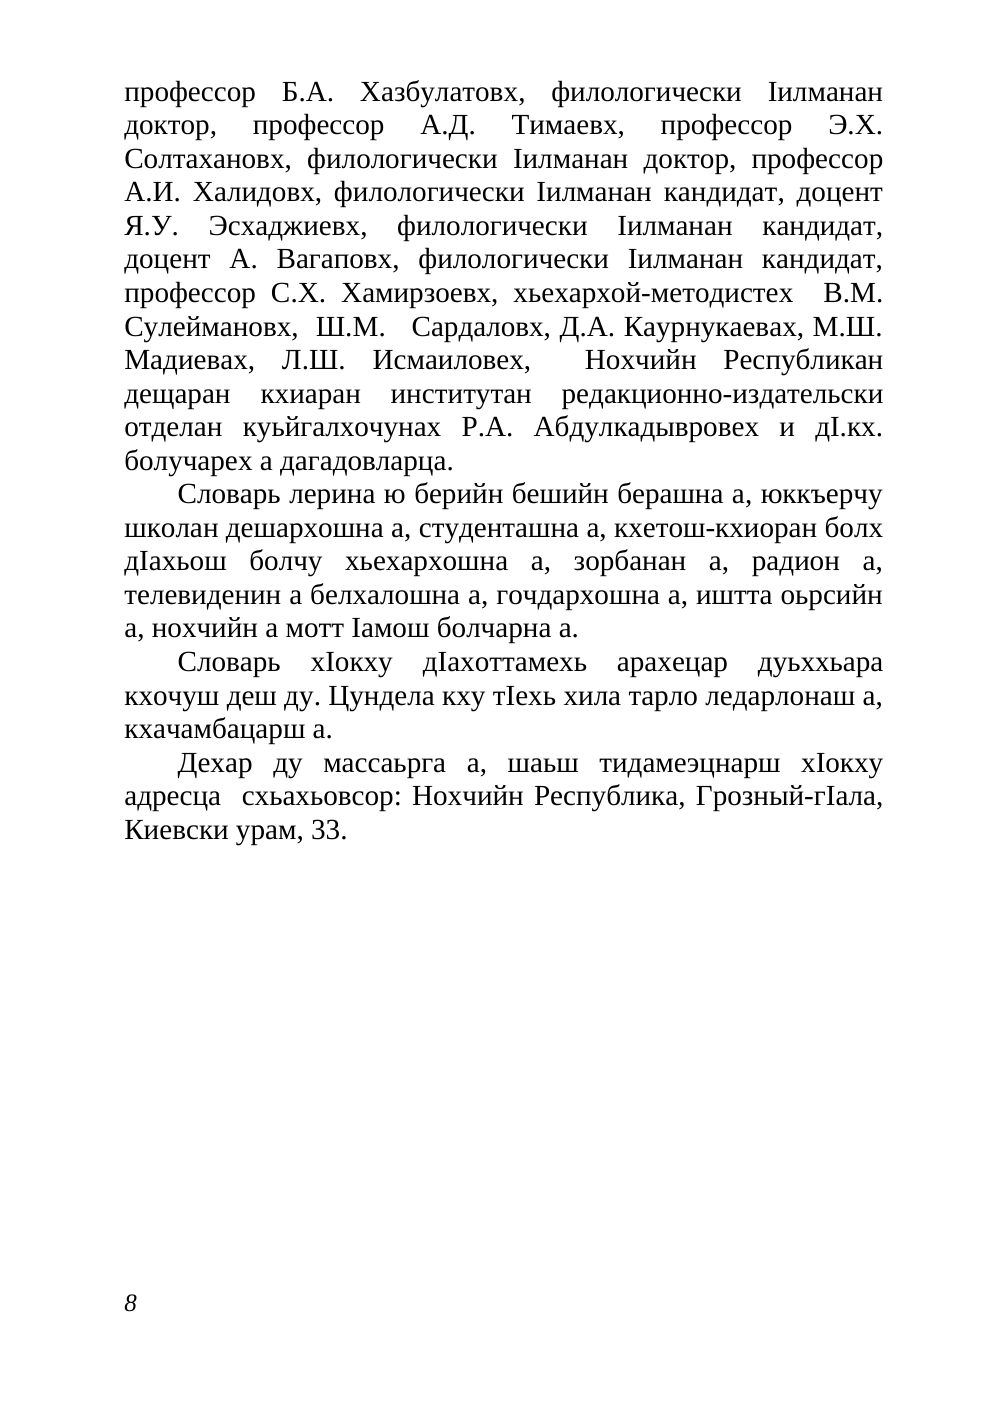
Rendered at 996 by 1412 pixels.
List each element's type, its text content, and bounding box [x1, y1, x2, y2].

text профессор Б.А. Хазбулатовх, филологически Iилманан доктор, профессор А.Д. Тимаевх, профессор Э.Х. Солтахановх, филологически Iилманан доктор, профессор А.И. Халидовх, филологически Iилманан кандидат, доцент Я.У. Эсхаджиевх, филологически Iилманан кандидат, доцент А. Вагаповх, филологически Iилманан кандидат, профессор С.Х. Хамирзоевх, хьехархой-методистех В.М. Сулеймановх, Ш.М. Сардаловх, Д.А. Каурнукаевах, М.Ш. Мадиевах, Л.Ш. Исмаиловех, Нохчийн Республикан дещаран кхиаран институтан редакционно-издательски отделан куьйгалхочунах Р.А. Абдулкадывровех и дI.кх. болучарех а дагадовларца. [124, 74, 884, 476]
text Словарь лерина ю берийн бешийн берашна а, юккъерчу школан дешархошна а, студенташна а, кхетош-кхиоран болх дIахьош болчу хьехархошна а, зорбанан а, радион а, телевиденин а белхалошна а, гочдархошна а, иштта оьрсийн а, нохчийн а мотт Iамош болчарна а. [124, 476, 884, 644]
text Словарь хIокху дIахоттамехь арахецар дуьххьара кхочуш деш ду. Цундела кху тIехь хила тарло ледарлонаш а, кхачамбацарш а. [124, 644, 884, 745]
text Дехар ду массаьрга а, шаьш тидамеэцнарш хIокху адресца схьахьовсор: Нохчийн Республика, Грозный-гIала, Киевски урам, 33. [124, 745, 884, 845]
